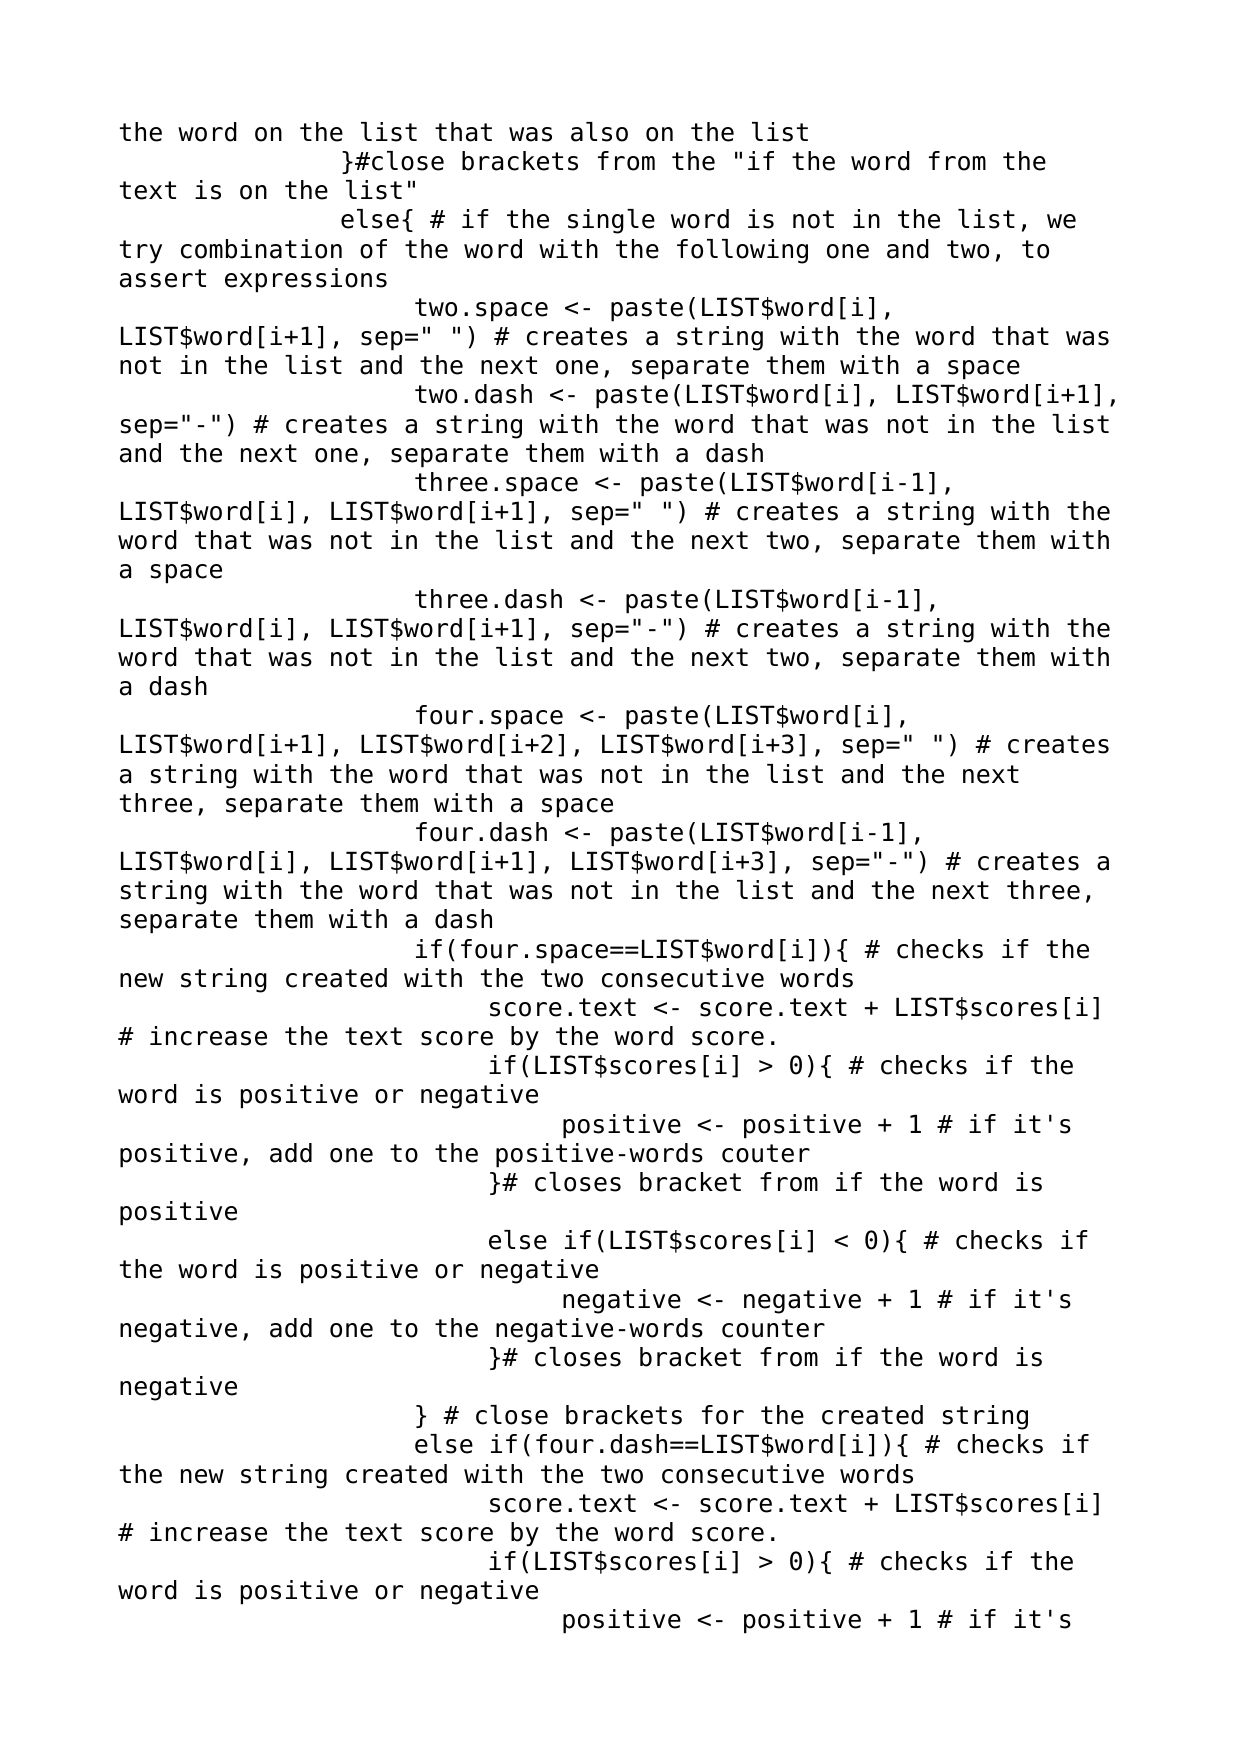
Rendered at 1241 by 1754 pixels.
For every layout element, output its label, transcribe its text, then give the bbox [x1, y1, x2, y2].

text the word on the list that was also on the list }#close brackets from the "if the word from the text is on the list" else{ # if the single word is not in the list, we try combination of the word with the following one and two, to assert expressions two.space <- paste(LIST$word[i], LIST$word[i+1], sep=" ") # creates a string with the word that was not in the list and the next one, separate them with a space two.dash <- paste(LIST$word[i], LIST$word[i+1], sep="-") # creates a string with the word that was not in the list and the next one, separate them with a dash three.space <- paste(LIST$word[i-1], LIST$word[i], LIST$word[i+1], sep=" ") # creates a string with the word that was not in the list and the next two, separate them with a space three.dash <- paste(LIST$word[i-1], LIST$word[i], LIST$word[i+1], sep="-") # creates a string with the word that was not in the list and the next two, separate them with a dash four.space <- paste(LIST$word[i], LIST$word[i+1], LIST$word[i+2], LIST$word[i+3], sep=" ") # creates a string with the word that was not in the list and the next three, separate them with a space four.dash <- paste(LIST$word[i-1], LIST$word[i], LIST$word[i+1], LIST$word[i+3], sep="-") # creates a string with the word that was not in the list and the next three, separate them with a dash if(four.space==LIST$word[i]){ # checks if the new string created with the two consecutive words score.text <- score.text + LIST$scores[i] # increase the text score by the word score. if(LIST$scores[i] > 0){ # checks if the word is positive or negative positive <- positive + 1 # if it's positive, add one to the positive-words couter }# closes bracket from if the word is positive else if(LIST$scores[i] < 0){ # checks if the word is positive or negative negative <- negative + 1 # if it's negative, add one to the negative-words counter }# closes bracket from if the word is negative } # close brackets for the created string else if(four.dash==LIST$word[i]){ # checks if the new string created with the two consecutive words score.text <- score.text + LIST$scores[i] # increase the text score by the word score. if(LIST$scores[i] > 0){ # checks if the word is positive or negative positive <- positive + 1 # if it's [118, 118, 1122, 1635]
